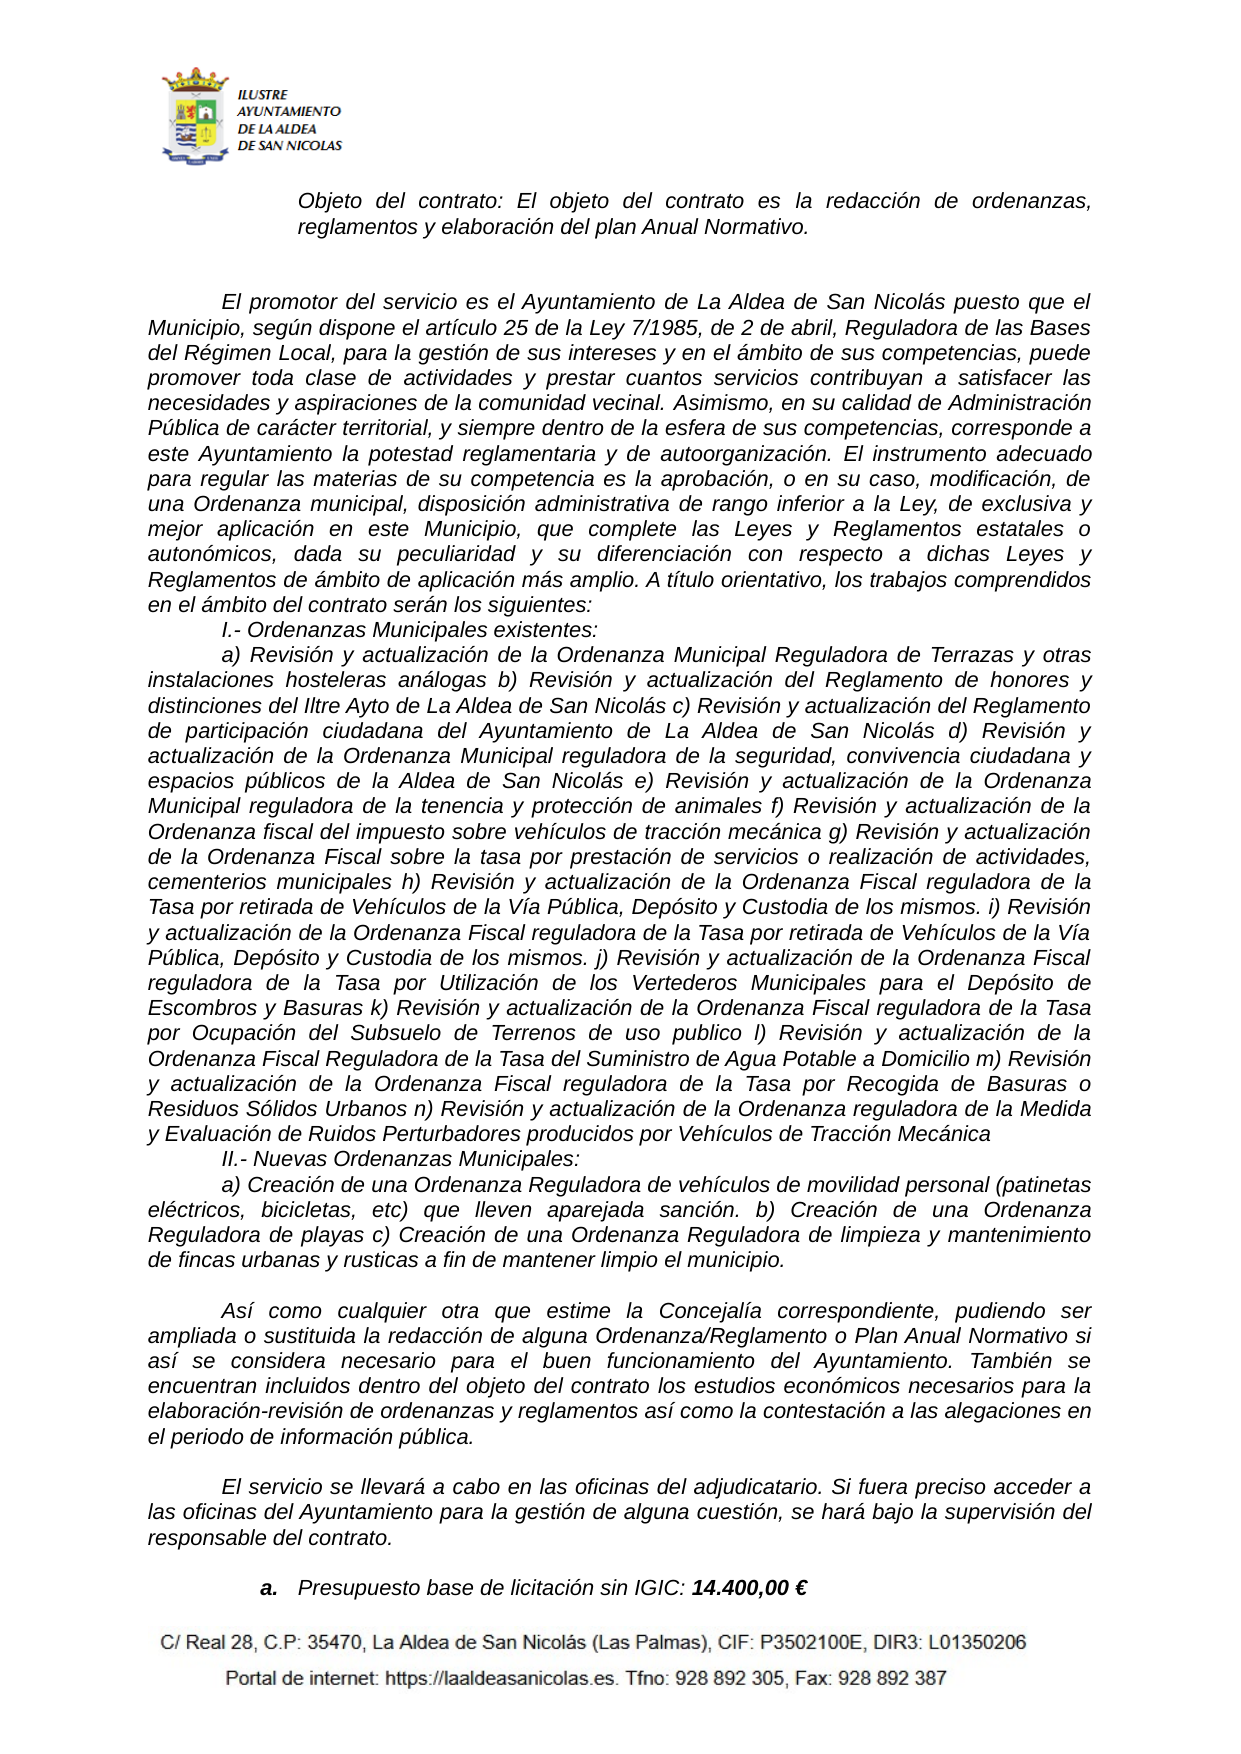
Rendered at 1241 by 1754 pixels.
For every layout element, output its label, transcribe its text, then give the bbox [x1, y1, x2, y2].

text El promotor del servicio es el Ayuntamiento de La Aldea de San Nicolás puesto que el Municipio, según dispone el artículo 25 de la Ley 7/1985, de 2 de abril, Reguladora de las Bases del Régimen Local, para la gestión de sus intereses y en el ámbito de sus competencias, puede promover toda clase de actividades y prestar cuantos servicios contribuyan a satisfacer las necesidades y aspiraciones de la comunidad vecinal. Asimismo, en su calidad de Administración Pública de carácter territorial, y siempre dentro de la esfera de sus competencias, corresponde a este Ayuntamiento la potestad reglamentaria y de autoorganización. El instrumento adecuado para regular las materias de su competencia es la aprobación, o en su caso, modificación, de una Ordenanza municipal, disposición administrativa de rango inferior a la Ley, de exclusiva y mejor aplicación en este Municipio, que complete las Leyes y Reglamentos estatales o autonómicos, dada su peculiaridad y su diferenciación con respecto a dichas Leyes y Reglamentos de ámbito de aplicación más amplio. A título orientativo, los trabajos comprendidos en el ámbito del contrato serán los siguientes: [148, 289, 1093, 617]
list Presupuesto base de licitación sin IGIC: 14.400,00 € [260, 1575, 1093, 1600]
text a) Revisión y actualización de la Ordenanza Municipal Reguladora de Terrazas y otras instalaciones hosteleras análogas b) Revisión y actualización del Reglamento de honores y distinciones del Iltre Ayto de La Aldea de San Nicolás c) Revisión y actualización del Reglamento de participación ciudadana del Ayuntamiento de La Aldea de San Nicolás d) Revisión y actualización de la Ordenanza Municipal reguladora de la seguridad, convivencia ciudadana y espacios públicos de la Aldea de San Nicolás e) Revisión y actualización de la Ordenanza Municipal reguladora de la tenencia y protección de animales f) Revisión y actualización de la Ordenanza fiscal del impuesto sobre vehículos de tracción mecánica g) Revisión y actualización de la Ordenanza Fiscal sobre la tasa por prestación de servicios o realización de actividades, cementerios municipales h) Revisión y actualización de la Ordenanza Fiscal reguladora de la Tasa por retirada de Vehículos de la Vía Pública, Depósito y Custodia de los mismos. i) Revisión y actualización de la Ordenanza Fiscal reguladora de la Tasa por retirada de Vehículos de la Vía Pública, Depósito y Custodia de los mismos. j) Revisión y actualización de la Ordenanza Fiscal reguladora de la Tasa por Utilización de los Vertederos Municipales para el Depósito de Escombros y Basuras k) Revisión y actualización de la Ordenanza Fiscal reguladora de la Tasa por Ocupación del Subsuelo de Terrenos de uso publico l) Revisión y actualización de la Ordenanza Fiscal Reguladora de la Tasa del Suministro de Agua Potable a Domicilio m) Revisión y actualización de la Ordenanza Fiscal reguladora de la Tasa por Recogida de Basuras o Residuos Sólidos Urbanos n) Revisión y actualización de la Ordenanza reguladora de la Medida y Evaluación de Ruidos Perturbadores producidos por Vehículos de Tracción Mecánica [148, 642, 1093, 1146]
text II.- Nuevas Ordenanzas Municipales: [148, 1146, 1093, 1172]
text Objeto del contrato: El objeto del contrato es la redacción de ordenanzas, reglamentos y elaboración del plan Anual Normativo. [298, 188, 1093, 239]
text El servicio se llevará a cabo en las oficinas del adjudicatario. Si fuera preciso acceder a las oficinas del Ayuntamiento para la gestión de alguna cuestión, se hará bajo la supervisión del responsable del contrato. [148, 1474, 1093, 1550]
text Así como cualquier otra que estime la Concejalía correspondiente, pudiendo ser ampliada o sustituida la redacción de alguna Ordenanza/Reglamento o Plan Anual Normativo si así se considera necesario para el buen funcionamiento del Ayuntamiento. También se encuentran incluidos dentro del objeto del contrato los estudios económicos necesarios para la elaboración-revisión de ordenanzas y reglamentos así como la contestación a las alegaciones en el periodo de información pública. [148, 1298, 1093, 1449]
text a) Creación de una Ordenanza Reguladora de vehículos de movilidad personal (patinetas eléctricos, bicicletas, etc) que lleven aparejada sanción. b) Creación de una Ordenanza Reguladora de playas c) Creación de una Ordenanza Reguladora de limpieza y mantenimiento de fincas urbanas y rusticas a fin de mantener limpio el municipio. [148, 1172, 1093, 1272]
picture [148, 1626, 1034, 1694]
picture [148, 59, 358, 173]
text I.- Ordenanzas Municipales existentes: [148, 617, 1093, 642]
